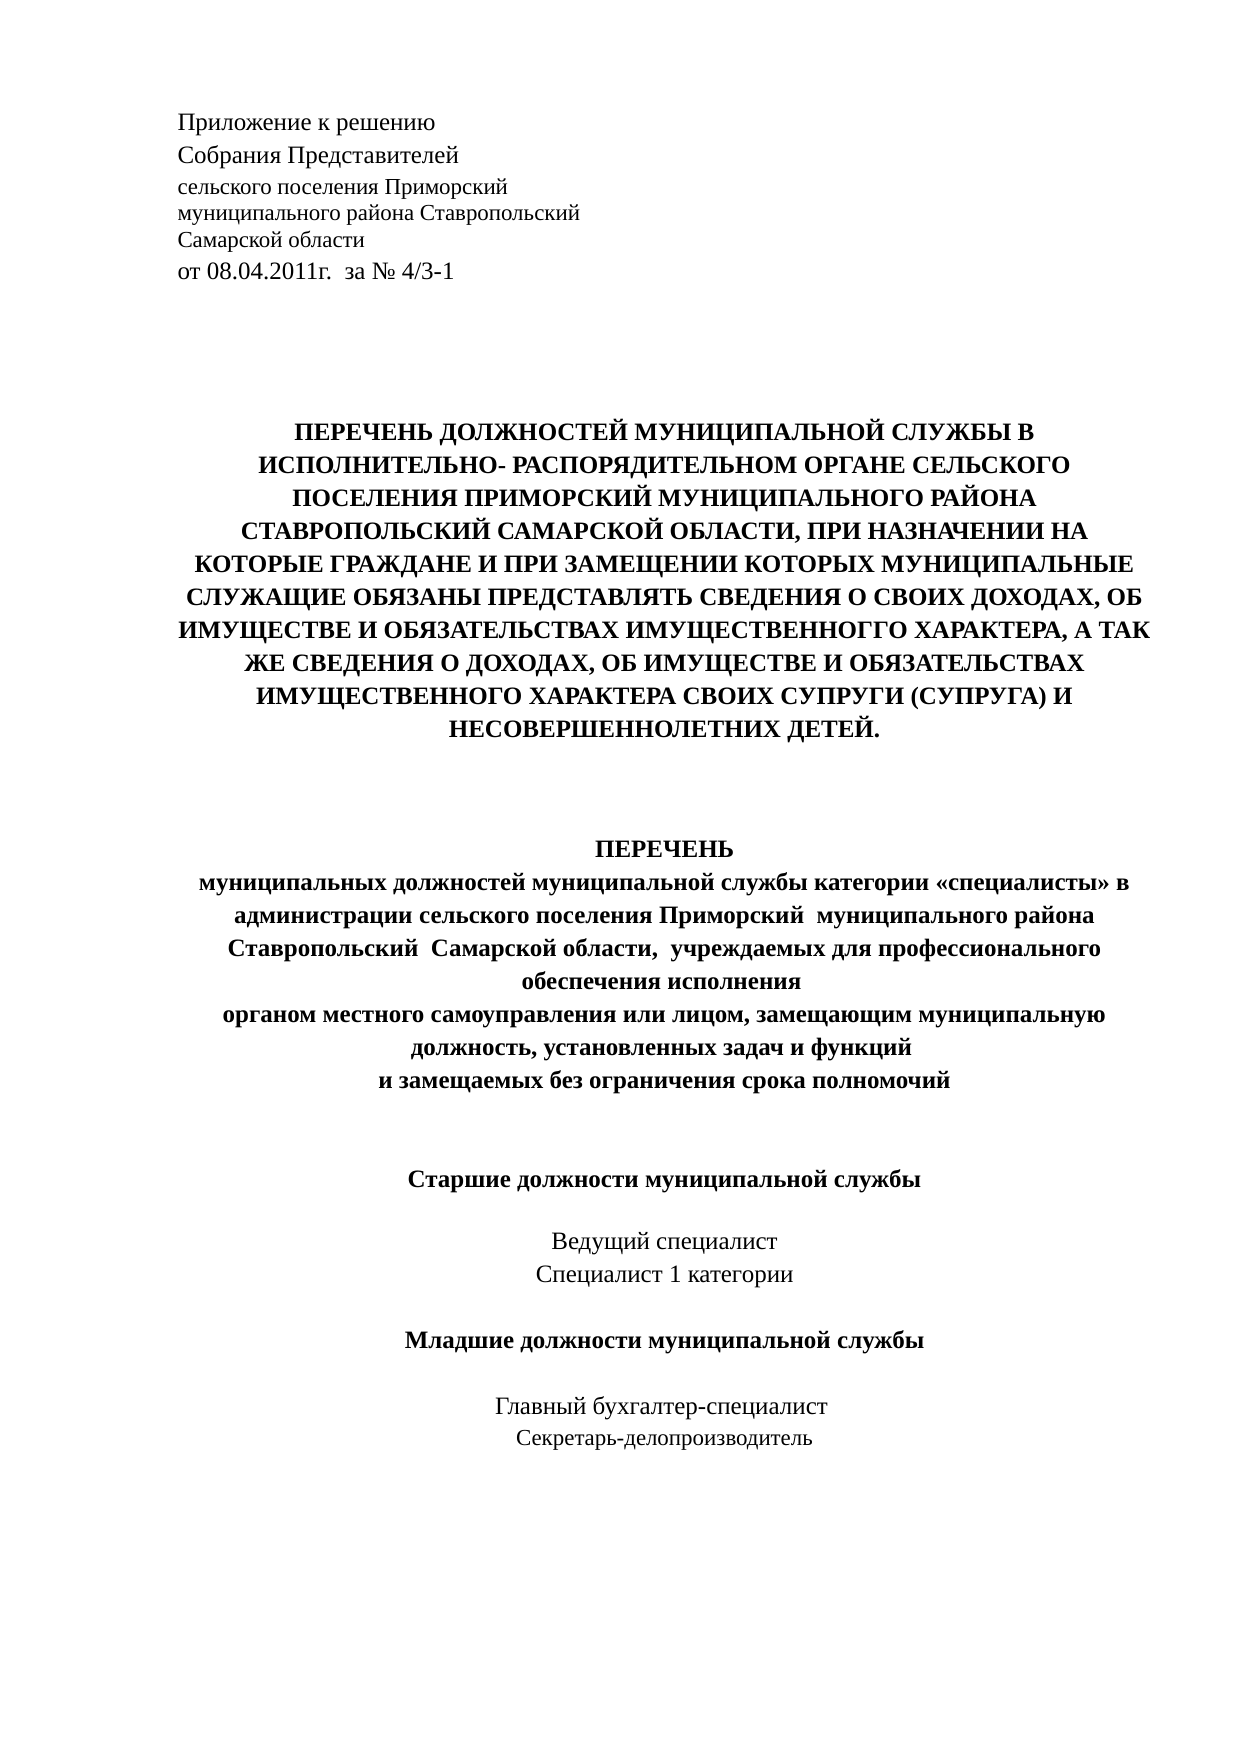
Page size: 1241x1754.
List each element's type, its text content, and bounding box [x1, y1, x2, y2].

text муниципальных должностей муниципальной службы категории «специалисты» в администрации сельского поселения Приморский муниципального района Ставропольский Самарской области, учреждаемых для профессионального обеспечения исполнения [177, 867, 1152, 995]
text от 08.04.2011г. за № 4/3-1 [177, 256, 1152, 284]
text органом местного самоуправления или лицом, замещающим муниципальную должность, установленных задач и функций [177, 999, 1152, 1061]
text Старшие должности муниципальной службы [177, 1164, 1152, 1193]
text Младшие должности муниципальной службы [177, 1325, 1152, 1354]
text сельского поселения Приморский [177, 173, 1152, 199]
text и замещаемых без ограничения срока полномочий [177, 1065, 1152, 1094]
text ПЕРЕЧЕНЬ [177, 834, 1152, 863]
text Приложение к решению [177, 107, 1152, 136]
text Собрания Представителей [177, 140, 1152, 169]
text ПЕРЕЧЕНЬ ДОЛЖНОСТЕЙ МУНИЦИПАЛЬНОЙ СЛУЖБЫ В ИСПОЛНИТЕЛЬНО- РАСПОРЯДИТЕЛЬНОМ ОРГАНЕ СЕЛЬСКОГО ПОСЕЛЕНИЯ ПРИМОРСКИЙ МУНИЦИПАЛЬНОГО РАЙОНА СТАВРОПОЛЬСКИЙ САМАРСКОЙ ОБЛАСТИ, ПРИ НАЗНАЧЕНИИ НА КОТОРЫЕ ГРАЖДАНЕ И ПРИ ЗАМЕЩЕНИИ КОТОРЫХ МУНИЦИПАЛЬНЫЕ СЛУЖАЩИЕ ОБЯЗАНЫ ПРЕДСТАВЛЯТЬ СВЕДЕНИЯ О СВОИХ ДОХОДАХ, ОБ ИМУЩЕСТВЕ И ОБЯЗАТЕЛЬСТВАХ ИМУЩЕСТВЕННОГГО ХАРАКТЕРА, А ТАК ЖЕ СВЕДЕНИЯ О ДОХОДАХ, ОБ ИМУЩЕСТВЕ И ОБЯЗАТЕЛЬСТВАХ ИМУЩЕСТВЕННОГО ХАРАКТЕРА СВОИХ СУПРУГИ (СУПРУГА) И НЕСОВЕРШЕННОЛЕТНИХ ДЕТЕЙ. [177, 417, 1152, 743]
text Секретарь-делопроизводитель [177, 1424, 1152, 1451]
text муниципального района Ставропольский [177, 199, 1152, 226]
text Главный бухгалтер-специалист [177, 1391, 1152, 1420]
text Специалист 1 категории [177, 1259, 1152, 1288]
text Самарской области [177, 226, 1152, 252]
text Ведущий специалист [177, 1226, 1152, 1255]
